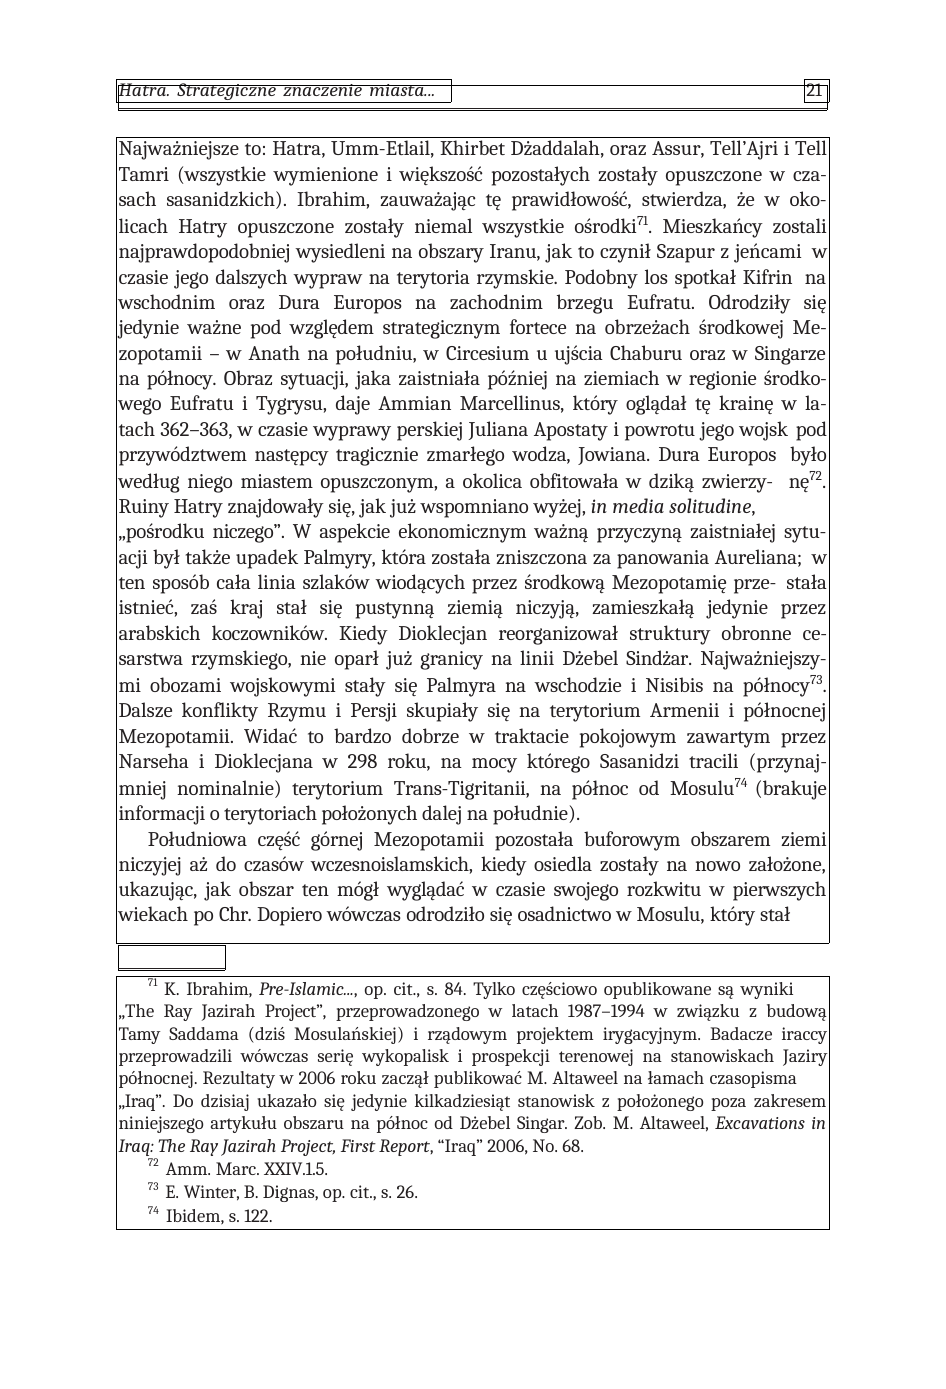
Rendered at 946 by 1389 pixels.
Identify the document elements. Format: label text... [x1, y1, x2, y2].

text „Iraq”. Do dzisiaj ukazało się jedynie kilkadziesiąt stanowisk z położonego poza zakresem niniejszego artykułu obszaru na północ od Dżebel Singar. Zob. M. Altaweel, Excavations in Iraq: The Ray Jazirah Project, First Report, “Iraq” 2006, No. 68. [118, 1090, 827, 1157]
text 73 E. Winter, B. Dignas, op. cit., s. 26. [148, 1180, 829, 1203]
text Południowa część górnej Mezopotamii pozostała buforowym obszarem ziemi niczyjej aż do czasów wczesnoislamskich, kiedy osiedla zostały na nowo założone, ukazując, jak obszar ten mógł wyglądać w czasie swojego rozkwitu w pierwszych wiekach po Chr. Dopiero wówczas odrodziło się osadnictwo w Mosulu, który stał [118, 827, 827, 927]
text „The Ray Jazirah Project”, przeprowadzonego w latach 1987–1994 w związku z budową Tamy Saddama (dziś Mosulańskiej) i rządowym projektem irygacyjnym. Badacze iraccy przeprowadzili wówczas serię wykopalisk i prospekcji terenowej na stanowiskach Jaziry północnej. Rezultaty w 2006 roku zaczął publikować M. Altaweel na łamach czasopisma [118, 1001, 827, 1089]
text Najważniejsze to: Hatra, Umm-Etlail, Khirbet Dżaddalah, oraz Assur, Tell’Ajri i Tell Tamri (wszystkie wymienione i większość pozostałych zostały opuszczone w cza- sach sasanidzkich). Ibrahim, zauważając tę prawidłowość, stwierdza, że w oko- licach Hatry opuszczone zostały niemal wszystkie ośrodki71. Mieszkańcy zostali najprawdopodobniej wysiedleni na obszary Iranu, jak to czynił Szapur z jeńcami w czasie jego dalszych wypraw na terytoria rzymskie. Podobny los spotkał Kifrin na wschodnim oraz Dura Europos na zachodnim brzegu Eufratu. Odrodziły się jedynie ważne pod względem strategicznym fortece na obrzeżach środkowej Me- zopotamii – w Anath na południu, w Circesium u ujścia Chaburu oraz w Singarze na północy. Obraz sytuacji, jaka zaistniała później na ziemiach w regionie środko- wego Eufratu i Tygrysu, daje Ammian Marcellinus, który oglądał tę krainę w la- tach 362–363, w czasie wyprawy perskiej Juliana Apostaty i powrotu jego wojsk pod przywództwem następcy tragicznie zmarłego wodza, Jowiana. Dura Europos było według niego miastem opuszczonym, a okolica obfitowała w dziką zwierzy- nę72. Ruiny Hatry znajdowały się, jak już wspomniano wyżej, in media solitudine, [118, 138, 827, 519]
text 72 Amm. Marc. XXIV.1.5. [148, 1157, 829, 1179]
text Hatra. Strategiczne znaczenie miasta... [119, 86, 451, 101]
text „pośrodku niczego”. W aspekcie ekonomicznym ważną przyczyną zaistniałej sytu- acji był także upadek Palmyry, która została zniszczona za panowania Aureliana; w ten sposób cała linia szlaków wiodących przez środkową Mezopotamię prze- stała istnieć, zaś kraj stał się pustynną ziemią niczyją, zamieszkałą jedynie przez arabskich koczowników. Kiedy Dioklecjan reorganizował struktury obronne ce- sarstwa rzymskiego, nie oparł już granicy na linii Dżebel Sindżar. Najważniejszy- mi obozami wojskowymi stały się Palmyra na wschodzie i Nisibis na północy73. Dalsze konflikty Rzymu i Persji skupiały się na terytorium Armenii i północnej Mezopotamii. Widać to bardzo dobrze w traktacie pokojowym zawartym przez Narseha i Dioklecjana w 298 roku, na mocy którego Sasanidzi tracili (przynaj- mniej nominalnie) terytorium Trans-Tigritanii, na północ od Mosulu74 (brakuje informacji o terytoriach położonych dalej na południe). [118, 520, 827, 826]
text 21 [806, 80, 829, 101]
text 74 Ibidem, s. 122. [148, 1204, 829, 1227]
text 71 K. Ibrahim, Pre-Islamic..., op. cit., s. 84. Tylko częściowo opublikowane są wyniki [148, 977, 829, 1000]
text [118, 80, 451, 85]
